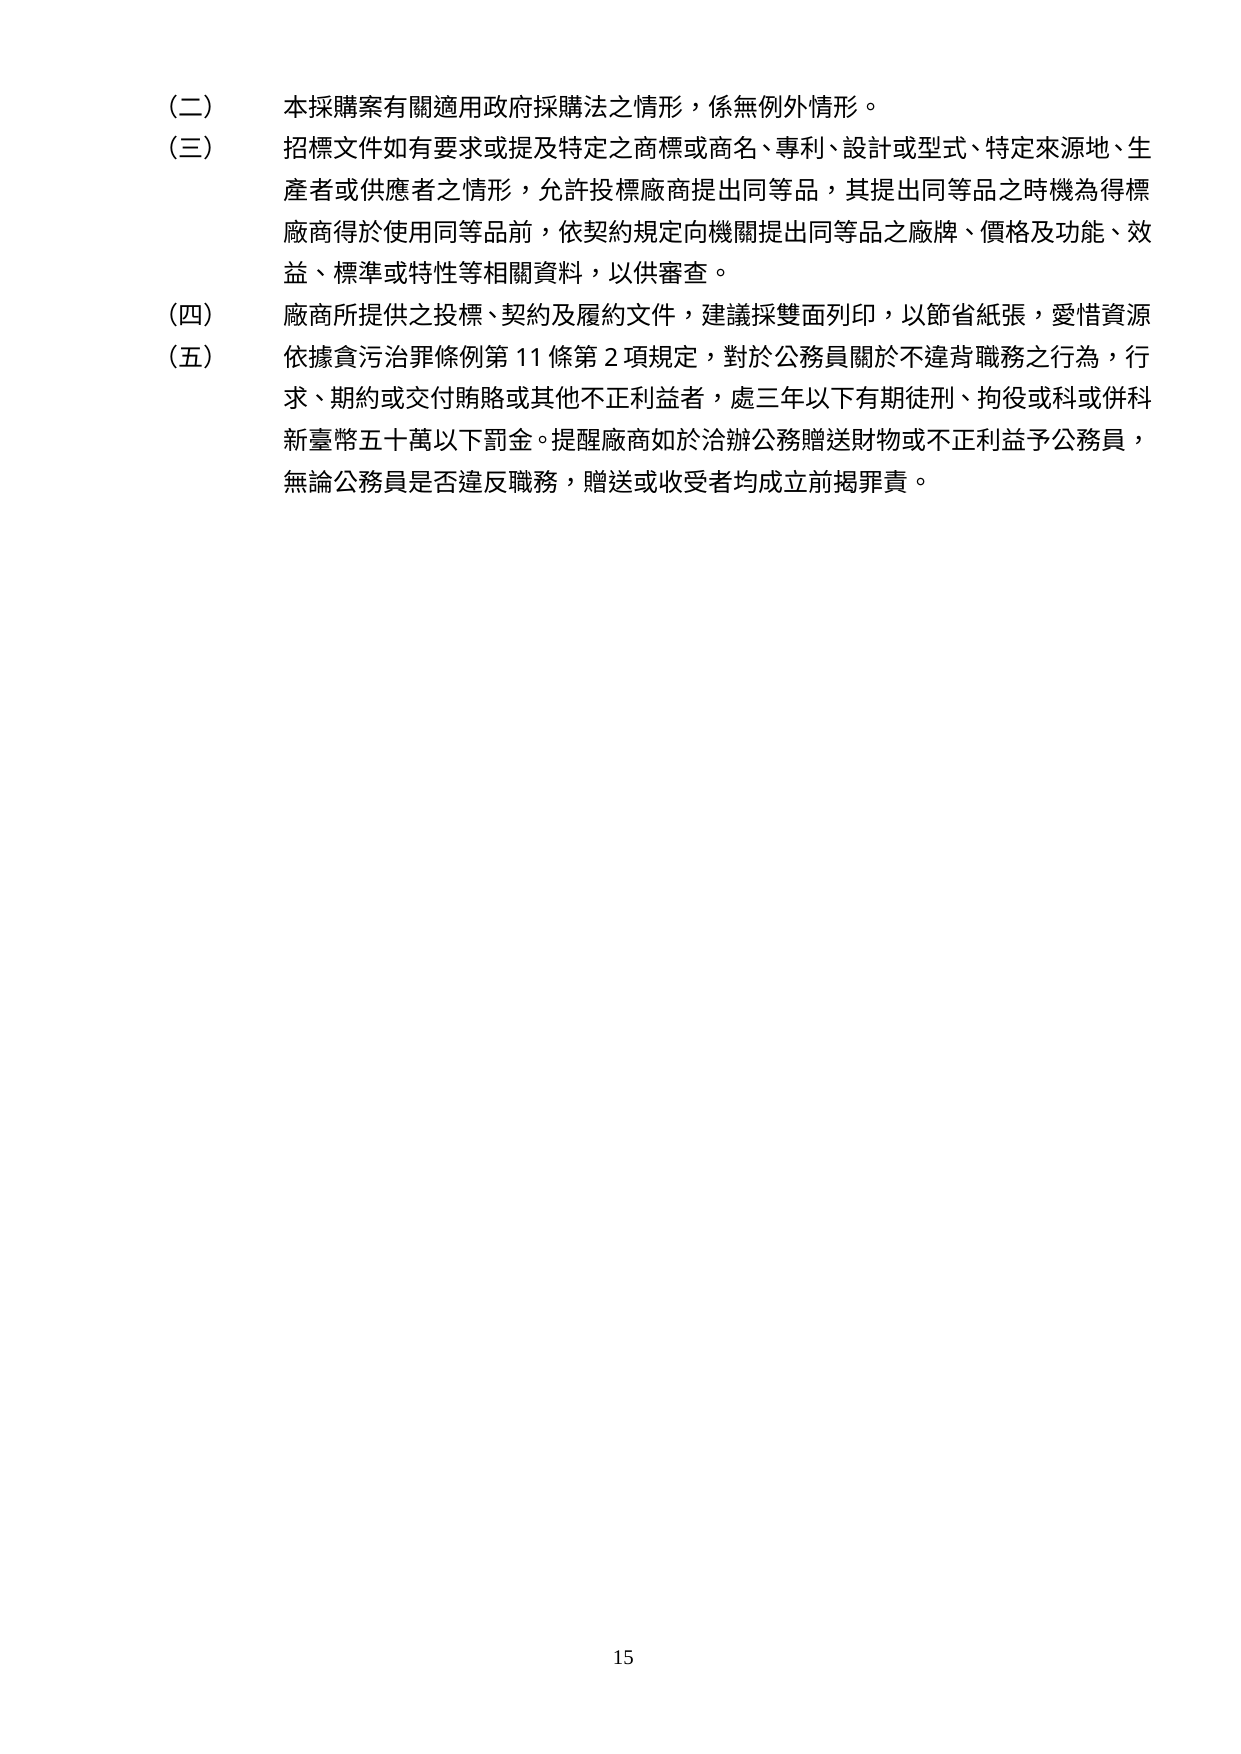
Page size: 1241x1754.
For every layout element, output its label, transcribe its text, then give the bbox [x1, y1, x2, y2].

subtitle 廠商所提供之投標、契約及履約文件，建議採雙面列印，以節省紙張，愛惜資源。 [153, 291, 1152, 333]
subtitle 招標文件如有要求或提及特定之商標或商名、專利、設計或型式、特定來源地、生產者或供應者之情形，允許投標廠商提出同等品，其提出同等品之時機為得標廠商得於使用同等品前，依契約規定向機關提出同等品之廠牌、價格及功能、效益、標準或特性等相關資料，以供審查。 [153, 124, 1152, 291]
subtitle 本採購案有關適用政府採購法之情形，係無例外情形。 [153, 83, 1152, 124]
subtitle 依據貪污治罪條例第11條第2項規定，對於公務員關於不違背職務之行為，行求、期約或交付賄賂或其他不正利益者，處三年以下有期徒刑、拘役或科或併科新臺幣五十萬以下罰金。提醒廠商如於洽辦公務贈送財物或不正利益予公務員，無論公務員是否違反職務，贈送或收受者均成立前揭罪責。 [153, 333, 1152, 499]
